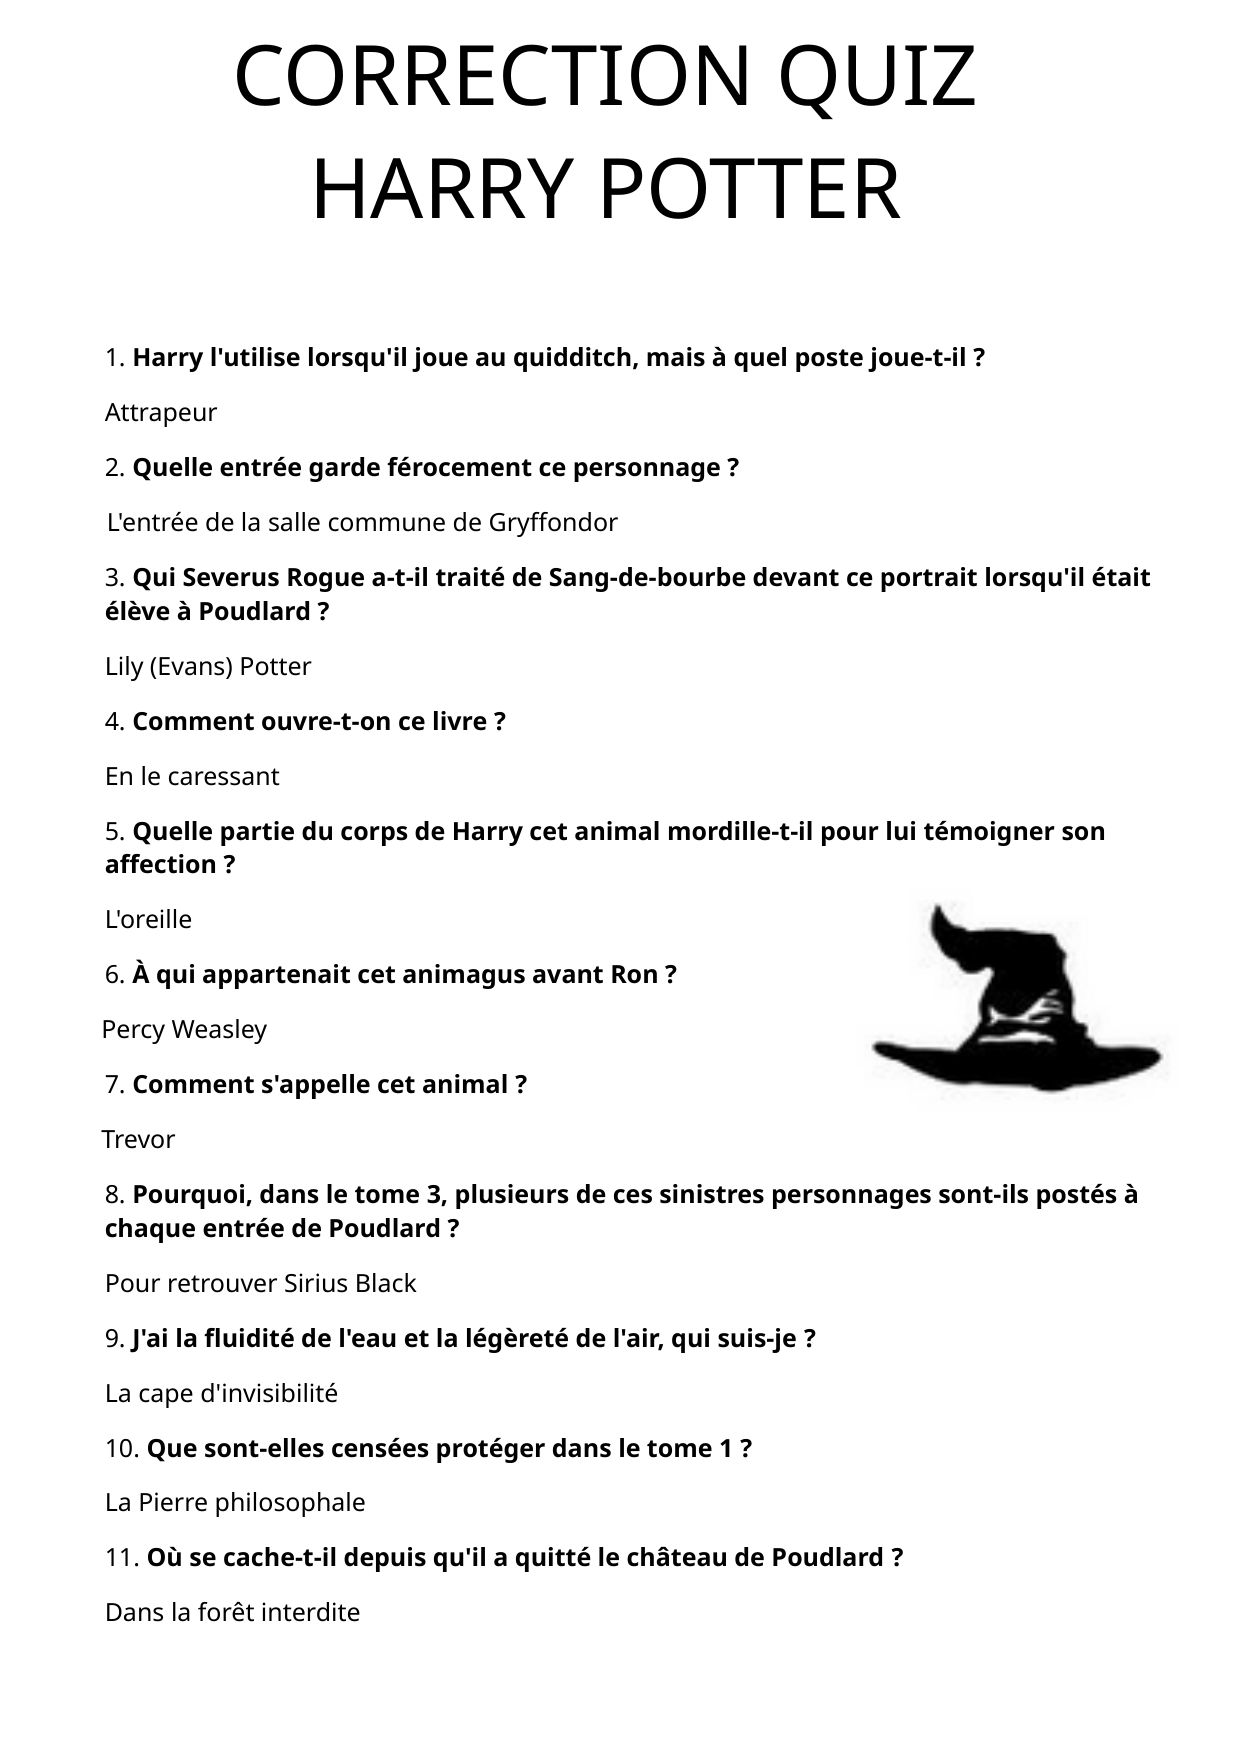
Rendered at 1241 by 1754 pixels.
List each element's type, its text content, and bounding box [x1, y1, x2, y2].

list Lily (Evans) Potter [104, 648, 1181, 682]
list Qui Severus Rogue a-t-il traité de Sang-de-bourbe devant ce portrait lorsqu'il était élève à Poudlard ? [104, 559, 1181, 628]
picture [842, 849, 1192, 1150]
list Dans la forêt interdite [104, 1595, 1181, 1629]
list La Pierre philosophale [104, 1485, 1181, 1519]
list La cape d'invisibilité [104, 1375, 1181, 1409]
list Harry l'utilise lorsqu'il joue au quidditch, mais à quel poste joue-t-il ? [104, 340, 1181, 374]
list L'entrée de la salle commune de Gryffondor [29, 504, 1181, 539]
list À qui appartenait cet animagus avant Ron ? [104, 957, 842, 991]
list Quelle entrée garde férocement ce personnage ? [104, 450, 1181, 484]
text HARRY POTTER [29, 129, 1181, 243]
list Que sont-elles censées protéger dans le tome 1 ? [104, 1430, 1181, 1464]
list Comment ouvre-t-on ce livre ? [104, 703, 1181, 737]
list Trevor [29, 1122, 1181, 1156]
list En le caressant [104, 758, 1181, 792]
list J'ai la fluidité de l'eau et la légèreté de l'air, qui suis-je ? [104, 1320, 1181, 1354]
list Comment s'appelle cet animal ? [104, 1067, 842, 1101]
list Percy Weasley [29, 1012, 842, 1046]
list Pour retrouver Sirius Black [104, 1266, 1181, 1299]
list Pourquoi, dans le tome 3, plusieurs de ces sinistres personnages sont-ils postés à chaque entrée de Poudlard ? [104, 1177, 1181, 1245]
list Où se cache-t-il depuis qu'il a quitté le château de Poudlard ? [104, 1540, 1181, 1574]
list L'oreille [104, 902, 842, 936]
text CORRECTION QUIZ [29, 16, 1181, 129]
list Quelle partie du corps de Harry cet animal mordille-t-il pour lui témoigner son affection ? [104, 813, 1181, 881]
list Attrapeur [104, 395, 1181, 429]
